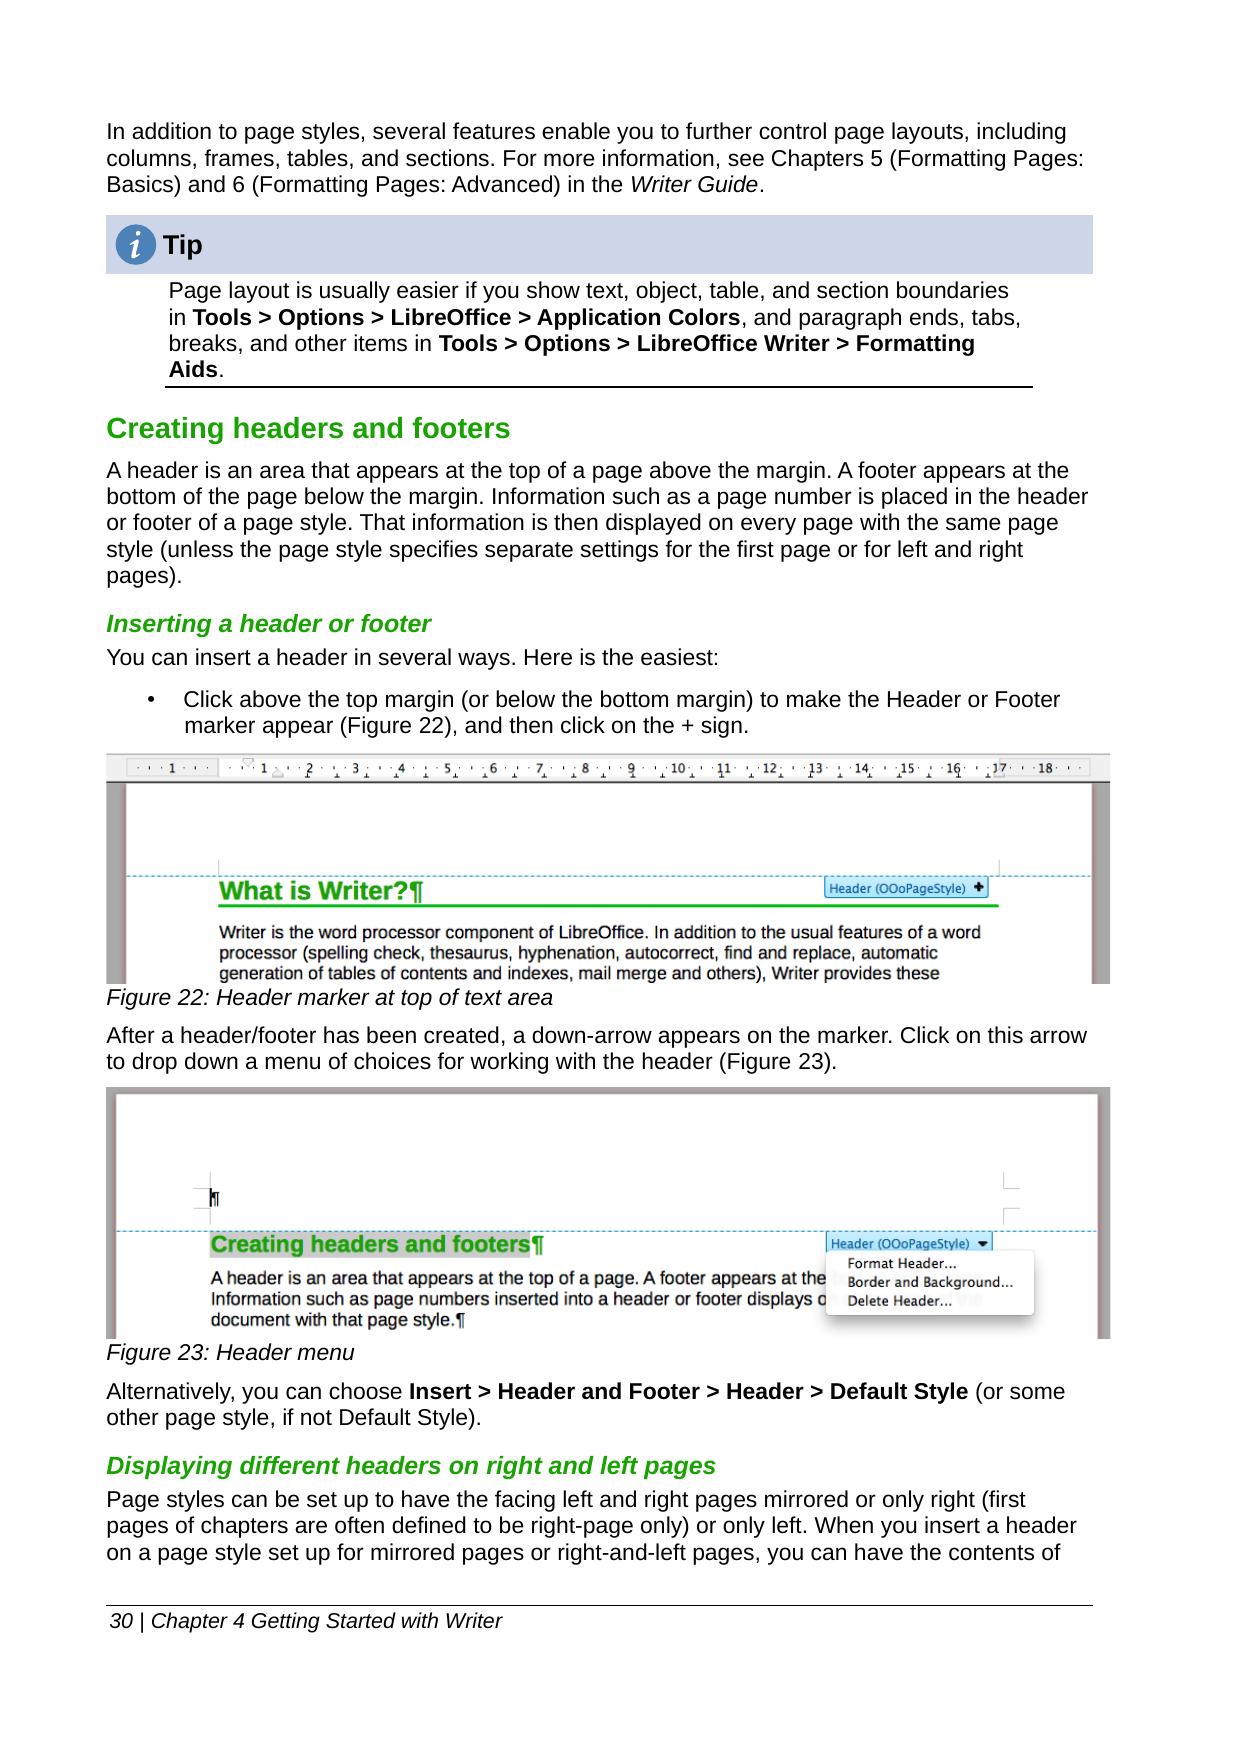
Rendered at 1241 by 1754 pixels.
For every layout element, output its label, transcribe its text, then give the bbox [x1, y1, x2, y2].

subtitle Displaying different headers on right and left pages [106, 1451, 1093, 1480]
picture [106, 753, 1111, 984]
text Page styles can be set up to have the facing left and right pages mirrored or only right (first pages of chapters are often defined to be right-page only) or only left. When you insert a header on a page style set up for mirrored pages or right-and-left pages, you can have the contents of [106, 1486, 1093, 1565]
text A header is an area that appears at the top of a page above the margin. A footer appears at the bottom of the page below the margin. Information such as a page number is placed in the header or footer of a page style. That information is then displayed on every page with the same page style (unless the page style specifies separate settings for the first page or for left and right pages). [106, 457, 1093, 588]
list Click above the top margin (or below the bottom margin) to make the Header or Footer marker appear (Figure 22), and then click on the + sign. [144, 683, 1093, 741]
text Figure 22: Header marker at top of text area [106, 984, 1110, 1010]
text In addition to page styles, several features enable you to further control page layouts, including columns, frames, tables, and sections. For more information, see Chapters 5 (Formatting Pages: Basics) and 6 (Formatting Pages: Advanced) in the Writer Guide. [106, 118, 1093, 197]
text After a header/footer has been created, a down-arrow appears on the marker. Click on this arrow to drop down a menu of choices for working with the header (Figure 23). [106, 1022, 1093, 1074]
subtitle Tip [106, 215, 1093, 274]
subtitle Inserting a header or footer [106, 609, 1093, 638]
picture [106, 1087, 1111, 1339]
text Page layout is usually easier if you show text, object, table, and section boundaries in Tools > Options > LibreOffice > Application Colors, and paragraph ends, tabs, breaks, and other items in Tools > Options > LibreOffice Writer > Formatting Aids. [165, 274, 1033, 386]
subtitle Creating headers and footers [106, 411, 1093, 445]
text Alternatively, you can choose Insert > Header and Footer > Header > Default Style (or some other page style, if not Default Style). [106, 1378, 1093, 1431]
text Figure 23: Header menu [106, 1339, 1110, 1365]
text You can insert a header in several ways. Here is the easiest: [106, 644, 1093, 670]
